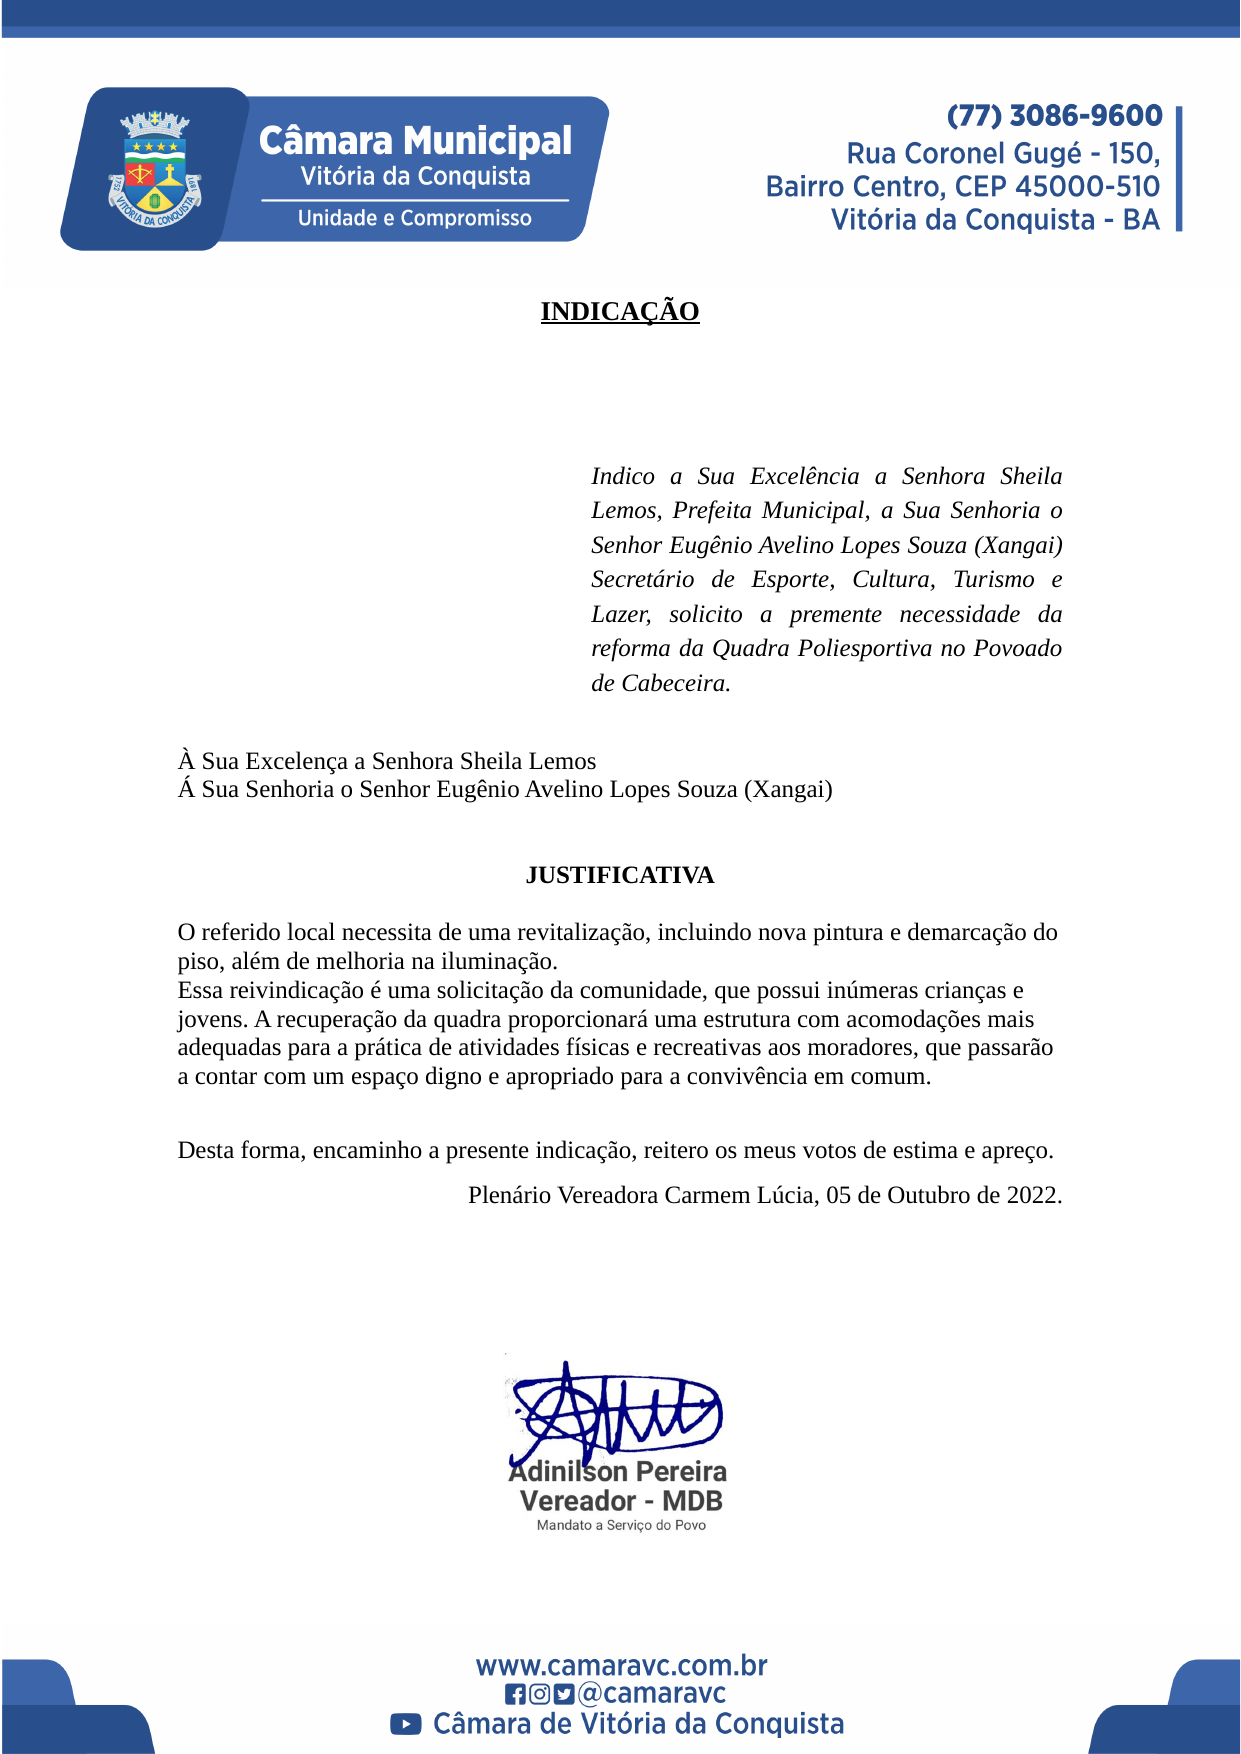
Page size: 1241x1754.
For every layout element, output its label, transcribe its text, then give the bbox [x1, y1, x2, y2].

text À Sua Excelença a Senhora Sheila Lemos [177, 746, 1063, 774]
text Plenário Vereadora Carmem Lúcia, 05 de Outubro de 2022. [177, 1180, 1063, 1209]
text INDICAÇÃO [177, 295, 1063, 326]
picture [2, 1624, 1241, 1754]
text Indico a Sua Excelência a Senhora Sheila Lemos, Prefeita Municipal, a Sua Senhoria o Senhor Eugênio Avelino Lopes Souza (Xangai) Secretário de Esporte, Cultura, Turismo e Lazer, solicito a premente necessidade da reforma da Quadra Poliesportiva no Povoado de Cabeceira. [591, 461, 1063, 697]
text adequadas para a prática de atividades físicas e recreativas aos moradores, que passarão a contar com um espaço digno e apropriado para a convivência em comum. [177, 1032, 1063, 1090]
text Essa reivindicação é uma solicitação da comunidade, que possui inúmeras crianças e jovens. A recuperação da quadra proporcionará uma estrutura com acomodações mais [177, 975, 1063, 1032]
text JUSTIFICATIVA [177, 860, 1063, 889]
text Á Sua Senhoria o Senhor Eugênio Avelino Lopes Souza (Xangai) [177, 774, 1063, 803]
text O referido local necessita de uma revitalização, incluindo nova pintura e demarcação do piso, além de melhoria na iluminação. [177, 917, 1063, 975]
picture [1, 0, 1240, 288]
text Desta forma, encaminho a presente indicação, reitero os meus votos de estima e apreço. [177, 1135, 1063, 1163]
picture [328, 1353, 898, 1540]
